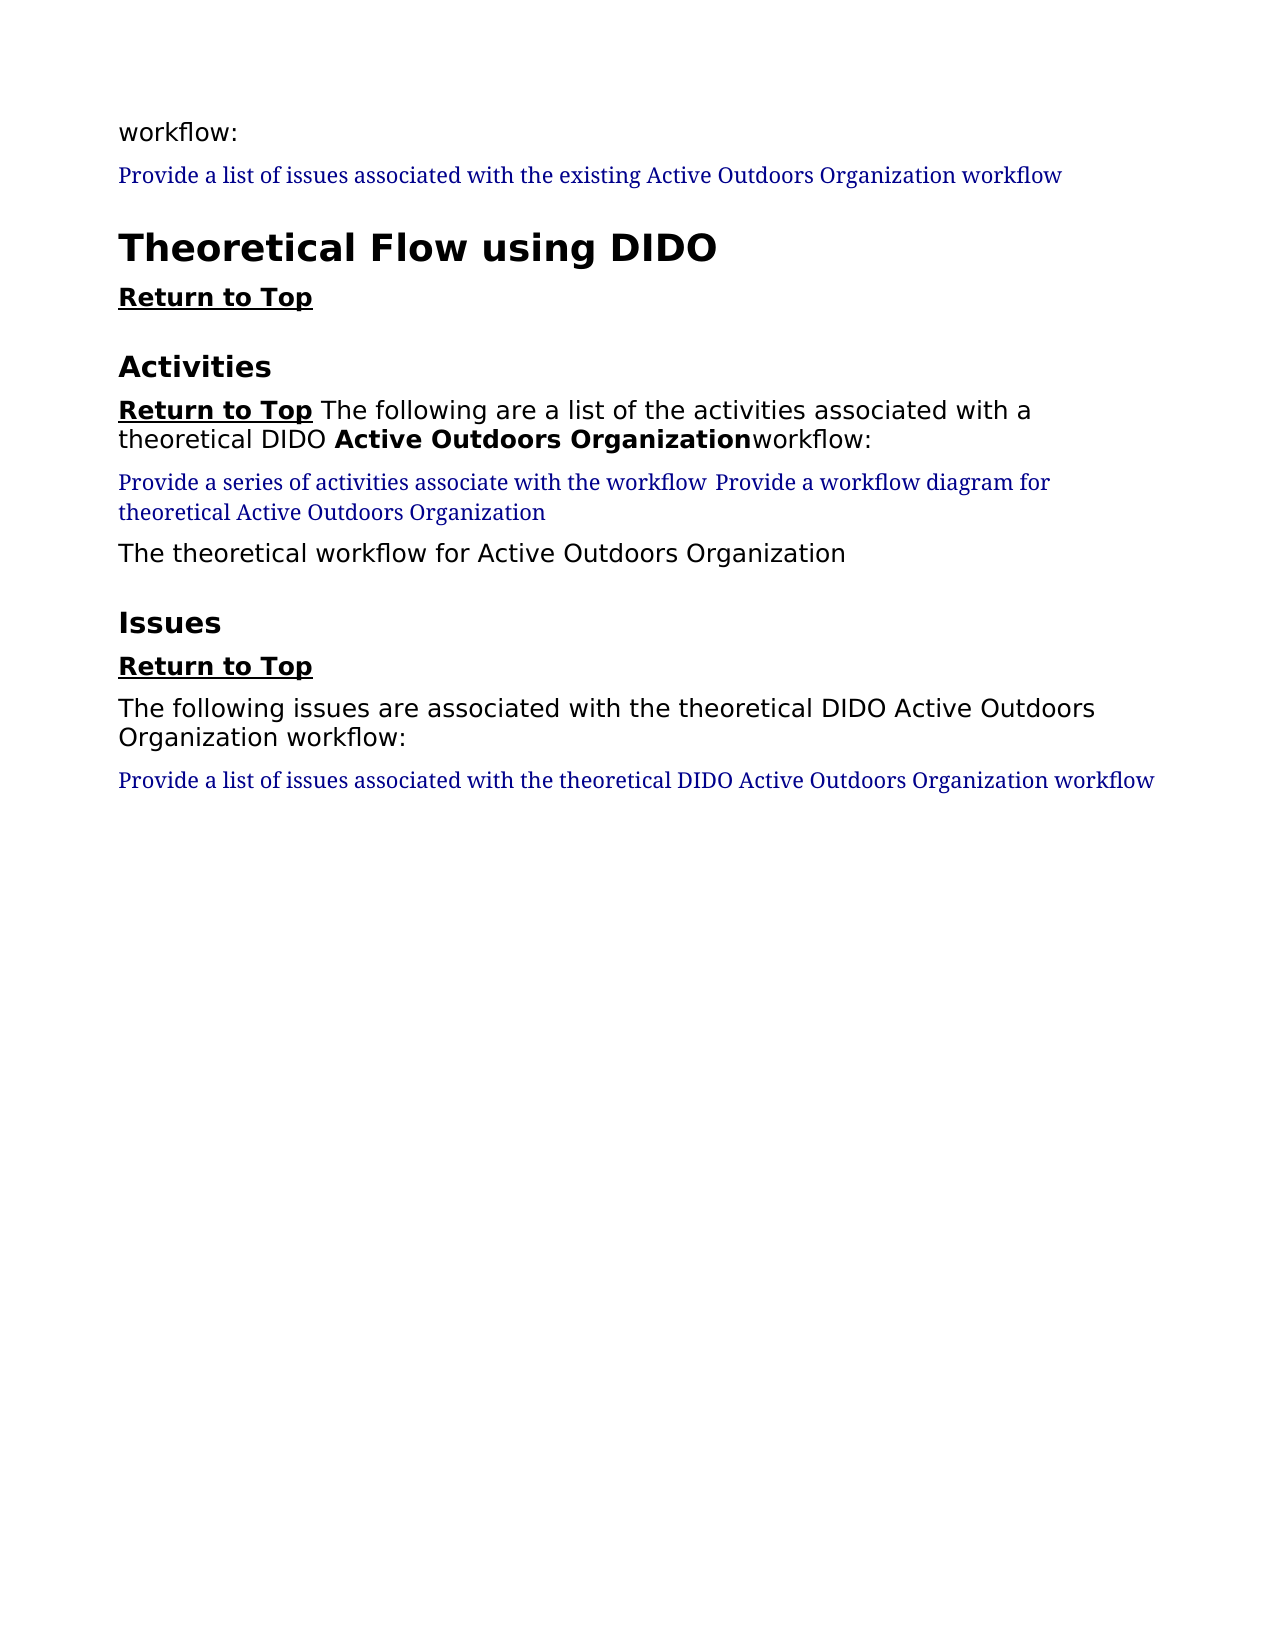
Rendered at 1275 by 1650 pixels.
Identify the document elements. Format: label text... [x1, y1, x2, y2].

text Return to Top [118, 652, 1157, 682]
subtitle Issues [118, 606, 1157, 640]
text The theoretical workflow for Active Outdoors Organization [118, 539, 1157, 568]
text Provide a list of issues associated with the theoretical DIDO Active Outdoors Organization workflow [118, 765, 1157, 795]
text workflow: [118, 118, 1157, 147]
text Return to Top The following are a list of the activities associated with a theoretical DIDO Active Outdoors Organizationworkflow: [118, 396, 1157, 455]
text Return to Top [118, 283, 1157, 312]
subtitle Theoretical Flow using DIDO [118, 227, 1157, 271]
subtitle Activities [118, 350, 1157, 384]
text Provide a list of issues associated with the existing Active Outdoors Organization workflow [118, 160, 1157, 189]
text Provide a series of activities associate with the workflow Provide a workflow diagram for theoretical Active Outdoors Organization [118, 467, 1157, 527]
text The following issues are associated with the theoretical DIDO Active Outdoors Organization workflow: [118, 694, 1157, 752]
